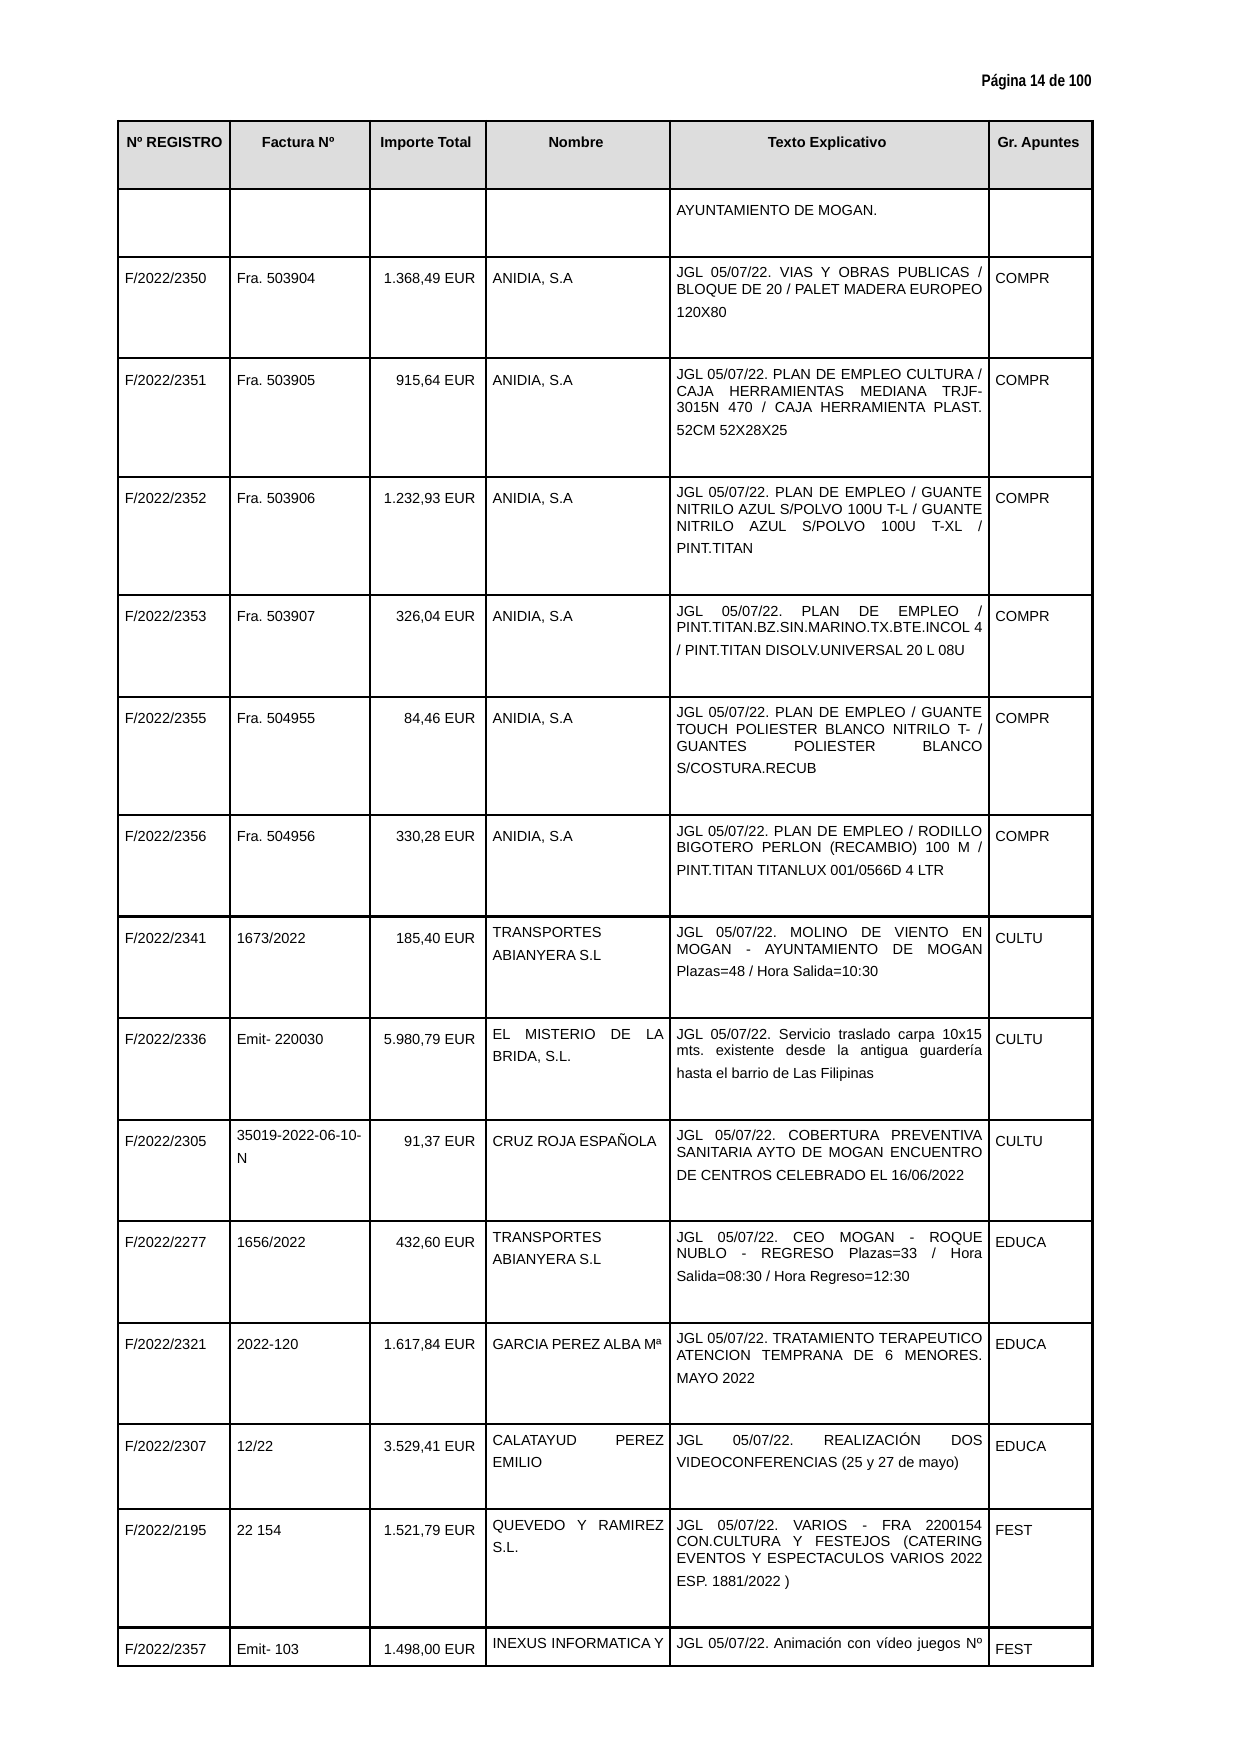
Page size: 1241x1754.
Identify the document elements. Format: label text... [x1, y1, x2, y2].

table_cell 1.617,84 EUR [371, 1324, 485, 1423]
table_cell CALATAYUD PEREZ EMILIO [487, 1425, 669, 1508]
table_cell F/2022/2307 [119, 1425, 229, 1508]
table_cell 1.232,93 EUR [371, 478, 485, 594]
table_cell F/2022/2355 [119, 698, 229, 814]
table_cell QUEVEDO Y RAMIREZ S.L. [487, 1510, 669, 1626]
table_cell 1656/2022 [231, 1222, 369, 1322]
table_cell ANIDIA, S.A [487, 359, 669, 476]
table_cell [371, 190, 485, 256]
table_cell JGL 05/07/22. PLAN DE EMPLEO / GUANTE NITRILO AZUL S/POLVO 100U T-L / GUANTE NITRILO AZUL S/POLVO 100U T-XL / PINT.TITAN [671, 478, 988, 594]
table_cell F/2022/2277 [119, 1222, 229, 1322]
table_cell JGL 05/07/22. REALIZACIÓN DOS VIDEOCONFERENCIAS (25 y 27 de mayo) [671, 1425, 988, 1508]
table_cell 330,28 EUR [371, 816, 485, 915]
table_cell F/2022/2356 [119, 816, 229, 915]
table_cell JGL 05/07/22. TRATAMIENTO TERAPEUTICO ATENCION TEMPRANA DE 6 MENORES. MAYO 2022 [671, 1324, 988, 1423]
table_cell F/2022/2341 [119, 918, 229, 1017]
table_cell EL MISTERIO DE LA BRIDA, S.L. [487, 1019, 669, 1118]
table_cell GARCIA PEREZ ALBA Mª [487, 1324, 669, 1423]
table_cell 1.368,49 EUR [371, 258, 485, 357]
table_cell INEXUS INFORMATICA Y [487, 1629, 669, 1665]
table_cell JGL 05/07/22. PLAN DE EMPLEO / PINT.TITAN.BZ.SIN.MARINO.TX.BTE.INCOL 4 / PINT.TITAN DISOLV.UNIVERSAL 20 L 08U [671, 596, 988, 696]
table_header Nº REGISTRO [119, 122, 229, 188]
table_header Texto Explicativo [671, 122, 988, 188]
table_cell COMPR [990, 596, 1091, 696]
table_cell ANIDIA, S.A [487, 258, 669, 357]
table_cell FEST [990, 1629, 1091, 1665]
table_cell 91,37 EUR [371, 1121, 485, 1220]
table_cell [119, 190, 229, 256]
table_header Importe Total [371, 122, 485, 188]
table_cell 326,04 EUR [371, 596, 485, 696]
table_cell EDUCA [990, 1324, 1091, 1423]
table_cell EDUCA [990, 1425, 1091, 1508]
table_cell F/2022/2336 [119, 1019, 229, 1118]
table_cell COMPR [990, 258, 1091, 357]
table_cell JGL 05/07/22. Servicio traslado carpa 10x15 mts. existente desde la antigua guardería hasta el barrio de Las Filipinas [671, 1019, 988, 1118]
table_cell F/2022/2357 [119, 1629, 229, 1665]
table_cell CULTU [990, 918, 1091, 1017]
table_cell Fra. 503907 [231, 596, 369, 696]
table_cell CRUZ ROJA ESPAÑOLA [487, 1121, 669, 1220]
table_header Gr. Apuntes [990, 122, 1091, 188]
table_cell Fra. 503906 [231, 478, 369, 594]
table_header Factura Nº [231, 122, 369, 188]
table_cell F/2022/2321 [119, 1324, 229, 1423]
table_cell Emit- 103 [231, 1629, 369, 1665]
table_cell 22 154 [231, 1510, 369, 1626]
table_cell F/2022/2351 [119, 359, 229, 476]
table_cell JGL 05/07/22. PLAN DE EMPLEO / RODILLO BIGOTERO PERLON (RECAMBIO) 100 M / PINT.TITAN TITANLUX 001/0566D 4 LTR [671, 816, 988, 915]
table_cell CULTU [990, 1121, 1091, 1220]
table_cell Fra. 504955 [231, 698, 369, 814]
table_cell JGL 05/07/22. COBERTURA PREVENTIVA SANITARIA AYTO DE MOGAN ENCUENTRO DE CENTROS CELEBRADO EL 16/06/2022 [671, 1121, 988, 1220]
table_cell JGL 05/07/22. VIAS Y OBRAS PUBLICAS / BLOQUE DE 20 / PALET MADERA EUROPEO 120X80 [671, 258, 988, 357]
table_cell EDUCA [990, 1222, 1091, 1322]
table_cell [990, 190, 1091, 256]
table_cell JGL 05/07/22. CEO MOGAN - ROQUE NUBLO - REGRESO Plazas=33 / Hora Salida=08:30 / Hora Regreso=12:30 [671, 1222, 988, 1322]
table_cell 1.521,79 EUR [371, 1510, 485, 1626]
table_cell 35019-2022-06-10-N [231, 1121, 369, 1220]
table_cell [487, 190, 669, 256]
table_cell ANIDIA, S.A [487, 478, 669, 594]
table_cell JGL 05/07/22. Animación con vídeo juegos Nº [671, 1629, 988, 1665]
table_cell FEST [990, 1510, 1091, 1626]
table_cell 12/22 [231, 1425, 369, 1508]
table_cell F/2022/2353 [119, 596, 229, 696]
table_cell Emit- 220030 [231, 1019, 369, 1118]
table_cell CULTU [990, 1019, 1091, 1118]
table_cell ANIDIA, S.A [487, 596, 669, 696]
table_cell 1.498,00 EUR [371, 1629, 485, 1665]
table_cell COMPR [990, 816, 1091, 915]
table_cell F/2022/2305 [119, 1121, 229, 1220]
table_cell ANIDIA, S.A [487, 816, 669, 915]
table_cell JGL 05/07/22. PLAN DE EMPLEO / GUANTE TOUCH POLIESTER BLANCO NITRILO T- / GUANTES POLIESTER BLANCO S/COSTURA.RECUB [671, 698, 988, 814]
table_cell COMPR [990, 359, 1091, 476]
table_cell 3.529,41 EUR [371, 1425, 485, 1508]
table_cell F/2022/2350 [119, 258, 229, 357]
table_header Nombre [487, 122, 669, 188]
table_cell Fra. 503905 [231, 359, 369, 476]
table_cell 915,64 EUR [371, 359, 485, 476]
table_cell JGL 05/07/22. VARIOS - FRA 2200154 CON.CULTURA Y FESTEJOS (CATERING EVENTOS Y ESPECTACULOS VARIOS 2022 ESP. 1881/2022 ) [671, 1510, 988, 1626]
table_cell 84,46 EUR [371, 698, 485, 814]
table_cell COMPR [990, 698, 1091, 814]
table_cell JGL 05/07/22. MOLINO DE VIENTO EN MOGAN - AYUNTAMIENTO DE MOGAN Plazas=48 / Hora Salida=10:30 [671, 918, 988, 1017]
table_cell F/2022/2352 [119, 478, 229, 594]
table_cell 432,60 EUR [371, 1222, 485, 1322]
table_cell 1673/2022 [231, 918, 369, 1017]
table_cell F/2022/2195 [119, 1510, 229, 1626]
table_cell 185,40 EUR [371, 918, 485, 1017]
table_cell TRANSPORTES ABIANYERA S.L [487, 1222, 669, 1322]
table_cell Fra. 503904 [231, 258, 369, 357]
table_cell 2022-120 [231, 1324, 369, 1423]
table_cell ANIDIA, S.A [487, 698, 669, 814]
table_cell TRANSPORTES ABIANYERA S.L [487, 918, 669, 1017]
table_cell JGL 05/07/22. PLAN DE EMPLEO CULTURA / CAJA HERRAMIENTAS MEDIANA TRJF-3015N 470 / CAJA HERRAMIENTA PLAST. 52CM 52X28X25 [671, 359, 988, 476]
table_cell [231, 190, 369, 256]
table_cell COMPR [990, 478, 1091, 594]
table_cell AYUNTAMIENTO DE MOGAN. [671, 190, 988, 256]
table_cell Fra. 504956 [231, 816, 369, 915]
table_cell 5.980,79 EUR [371, 1019, 485, 1118]
